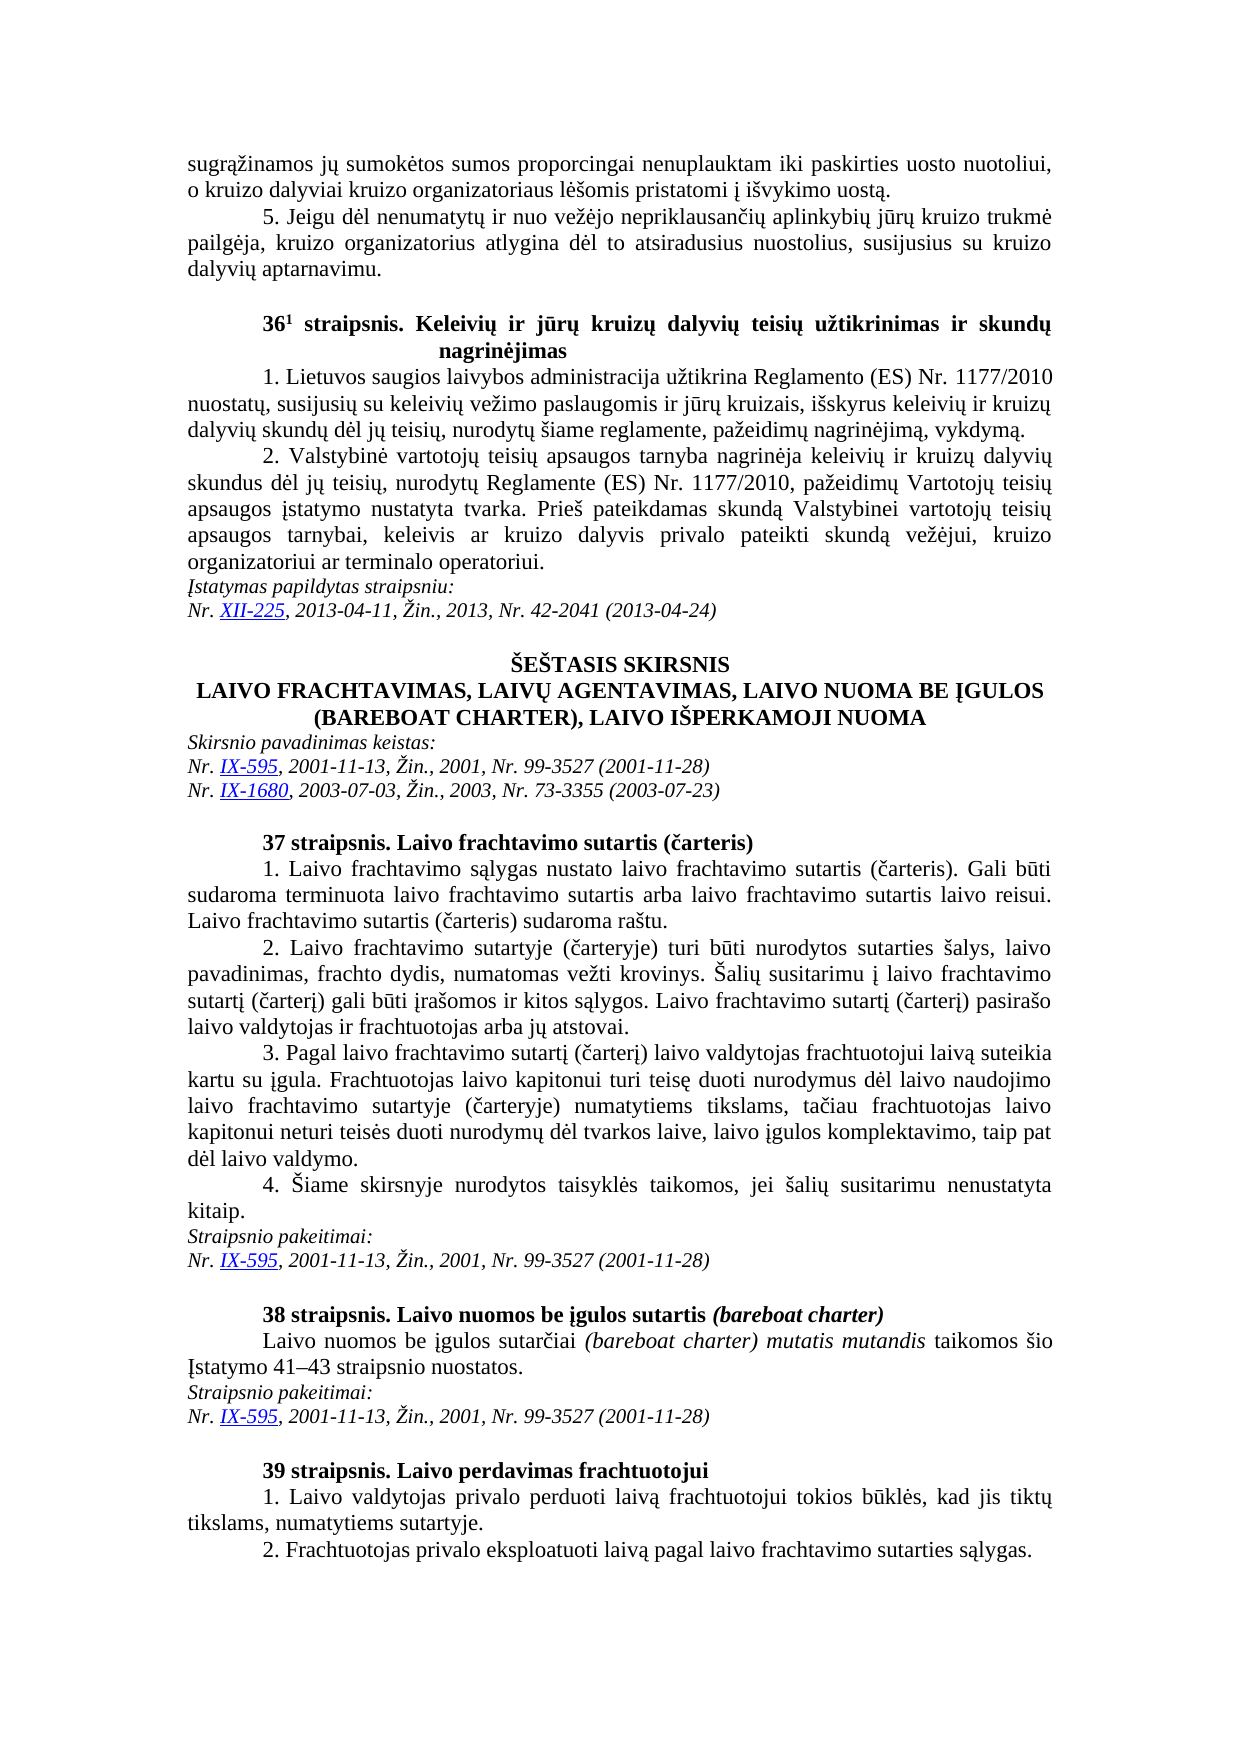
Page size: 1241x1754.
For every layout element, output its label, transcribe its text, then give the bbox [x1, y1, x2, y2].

text 2. Laivo frachtavimo sutartyje (čarteryje) turi būti nurodytos sutarties šalys, laivo pavadinimas, frachto dydis, numatomas vežti krovinys. Šalių susitarimu į laivo frachtavimo sutartį (čarterį) gali būti įrašomos ir kitos sąlygos. Laivo frachtavimo sutartį (čarterį) pasirašo laivo valdytojas ir frachtuotojas arba jų atstovai. [187, 934, 1053, 1039]
text Skirsnio pavadinimas keistas: [187, 730, 1053, 754]
text 5. Jeigu dėl nenumatytų ir nuo vežėjo nepriklausančių aplinkybių jūrų kruizo trukmė pailgėja, kruizo organizatorius atlygina dėl to atsiradusius nuostolius, susijusius su kruizo dalyvių aptarnavimu. [187, 203, 1053, 282]
text 3. Pagal laivo frachtavimo sutartį (čarterį) laivo valdytojas frachtuotojui laivą suteikia kartu su įgula. Frachtuotojas laivo kapitonui turi teisę duoti nurodymus dėl laivo naudojimo laivo frachtavimo sutartyje (čarteryje) numatytiems tikslams, tačiau frachtuotojas laivo kapitonui neturi teisės duoti nurodymų dėl tvarkos laive, laivo įgulos komplektavimo, taip pat dėl laivo valdymo. [187, 1039, 1053, 1171]
text 38 straipsnis. Laivo nuomos be įgulos sutartis (bareboat charter) [187, 1301, 1053, 1327]
text LAIVO FRACHTAVIMAS, LAIVŲ AGENTAVIMAS, LAIVO NUOMA BE ĮGULOS (BAREBOAT CHARTER), LAIVO IŠPERKAMOJI NUOMA [187, 677, 1053, 730]
text 1. Lietuvos saugios laivybos administracija užtikrina Reglamento (ES) Nr. 1177/2010 nuostatų, susijusių su keleivių vežimo paslaugomis ir jūrų kruizais, išskyrus keleivių ir kruizų dalyvių skundų dėl jų teisių, nurodytų šiame reglamente, pažeidimų nagrinėjimą, vykdymą. [187, 363, 1053, 442]
text Laivo nuomos be įgulos sutarčiai (bareboat charter) mutatis mutandis taikomos šio Įstatymo 41–43 straipsnio nuostatos. [187, 1327, 1053, 1380]
text Įstatymas papildytas straipsniu: [187, 574, 1053, 598]
text 1. Laivo frachtavimo sąlygas nustato laivo frachtavimo sutartis (čarteris). Gali būti sudaroma terminuota laivo frachtavimo sutartis arba laivo frachtavimo sutartis laivo reisui. Laivo frachtavimo sutartis (čarteris) sudaroma raštu. [187, 855, 1053, 934]
text 37 straipsnis. Laivo frachtavimo sutartis (čarteris) [187, 828, 1053, 855]
text 1. Laivo valdytojas privalo perduoti laivą frachtuotojui tokios būklės, kad jis tiktų tikslams, numatytiems sutartyje. [187, 1483, 1053, 1536]
text Nr. IX-595, 2001-11-13, Žin., 2001, Nr. 99-3527 (2001-11-28) [187, 1248, 1053, 1272]
text 2. Frachtuotojas privalo eksploatuoti laivą pagal laivo frachtavimo sutarties sąlygas. [187, 1536, 1053, 1562]
text Nr. IX-595, 2001-11-13, Žin., 2001, Nr. 99-3527 (2001-11-28) [187, 1404, 1053, 1428]
text 361 straipsnis. Keleivių ir jūrų kruizų dalyvių teisių užtikrinimas ir skundų nagrinėjimas [262, 311, 1053, 363]
text ŠEŠTASIS SKIRSNIS [187, 651, 1053, 677]
text Nr. IX-1680, 2003-07-03, Žin., 2003, Nr. 73-3355 (2003-07-23) [187, 778, 1053, 802]
text Straipsnio pakeitimai: [187, 1224, 1053, 1248]
text Nr. XII-225, 2013-04-11, Žin., 2013, Nr. 42-2041 (2013-04-24) [187, 598, 1053, 622]
text 4. Šiame skirsnyje nurodytos taisyklės taikomos, jei šalių susitarimu nenustatyta kitaip. [187, 1171, 1053, 1224]
text sugrąžinamos jų sumokėtos sumos proporcingai nenuplauktam iki paskirties uosto nuotoliui, o kruizo dalyviai kruizo organizatoriaus lėšomis pristatomi į išvykimo uostą. [187, 150, 1053, 203]
text 39 straipsnis. Laivo perdavimas frachtuotojui [187, 1457, 1053, 1483]
text Nr. IX-595, 2001-11-13, Žin., 2001, Nr. 99-3527 (2001-11-28) [187, 754, 1053, 778]
text 2. Valstybinė vartotojų teisių apsaugos tarnyba nagrinėja keleivių ir kruizų dalyvių skundus dėl jų teisių, nurodytų Reglamente (ES) Nr. 1177/2010, pažeidimų Vartotojų teisių apsaugos įstatymo nustatyta tvarka. Prieš pateikdamas skundą Valstybinei vartotojų teisių apsaugos tarnybai, keleivis ar kruizo dalyvis privalo pateikti skundą vežėjui, kruizo organizatoriui ar terminalo operatoriui. [187, 442, 1053, 574]
text Straipsnio pakeitimai: [187, 1380, 1053, 1404]
